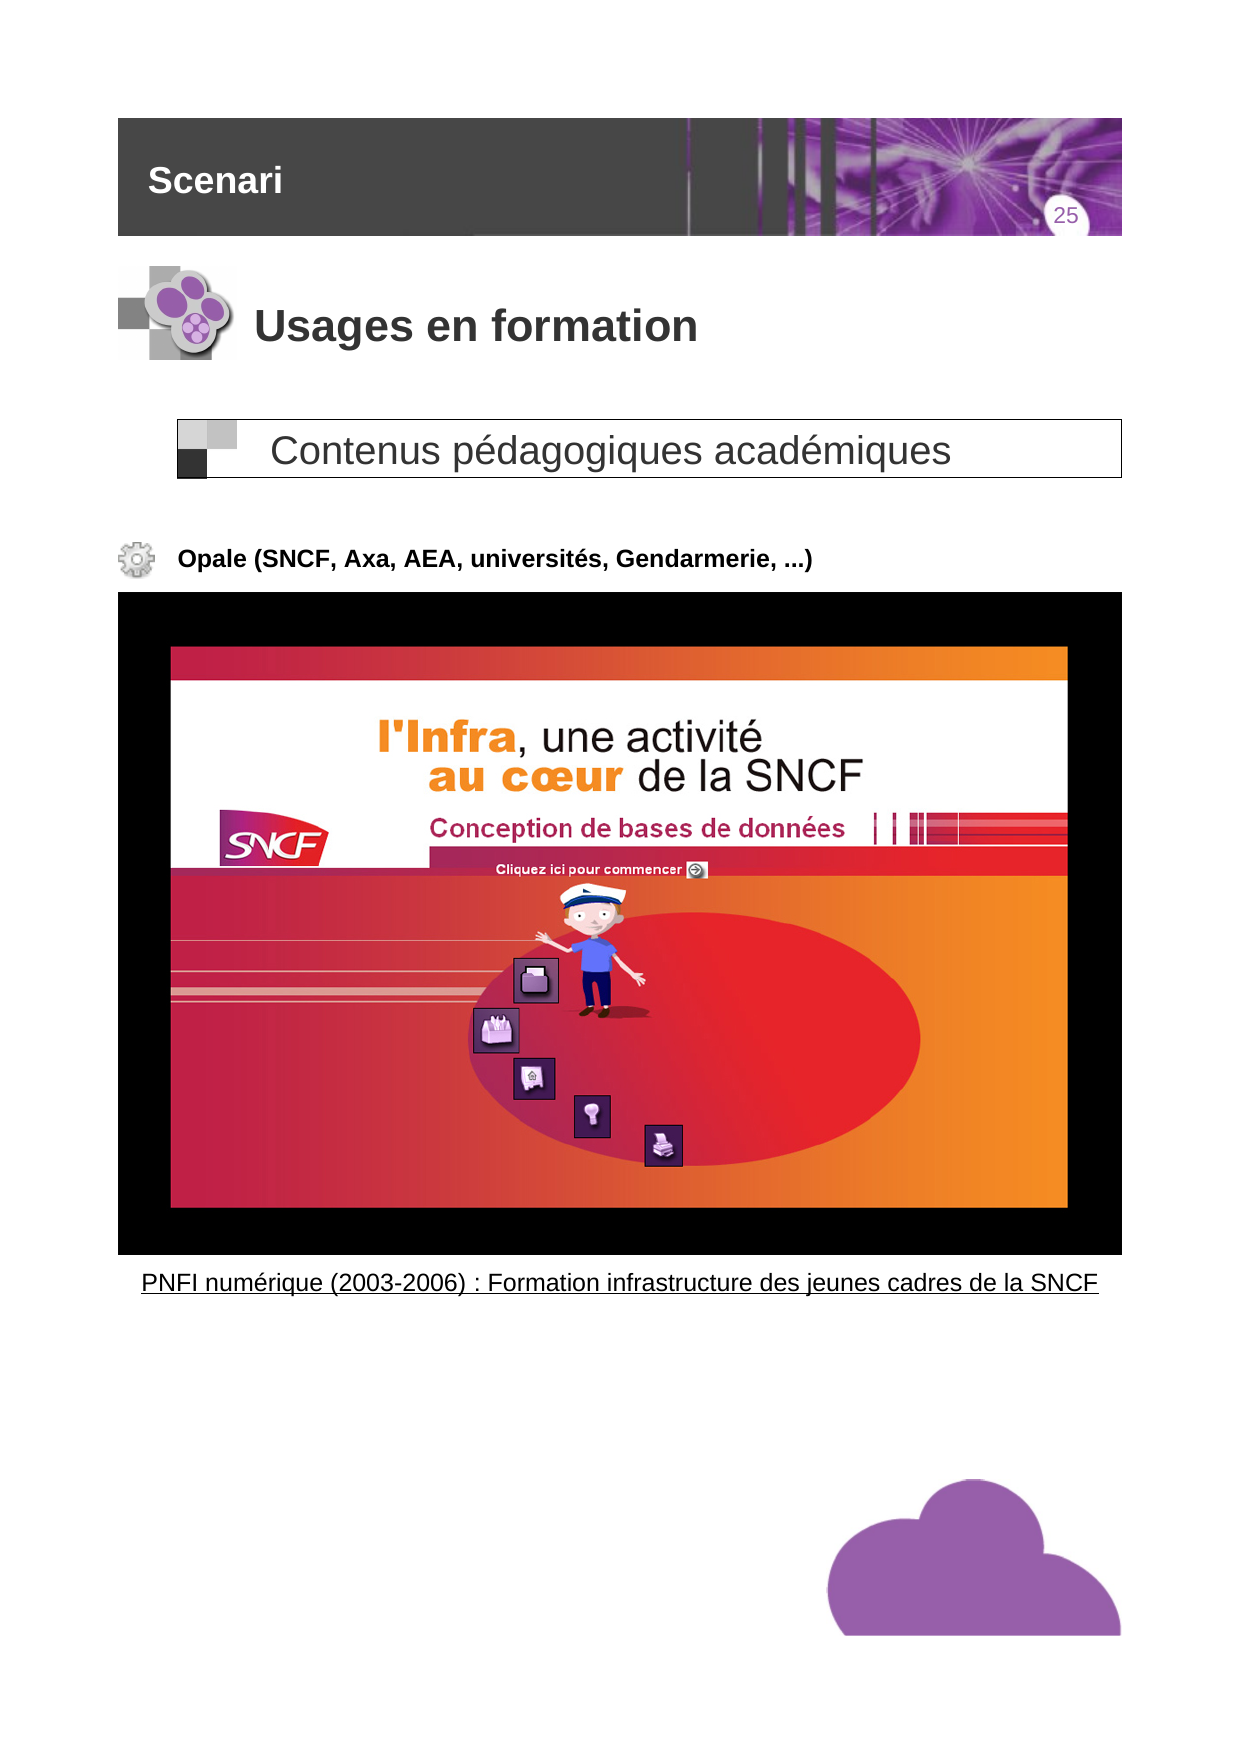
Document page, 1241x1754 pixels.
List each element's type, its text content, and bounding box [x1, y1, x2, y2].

picture [118, 592, 1122, 1255]
picture [118, 118, 1122, 236]
picture [321, 1297, 1122, 1636]
title Opale (SNCF, Axa, AEA, universités, Gendarmerie, ...) [118, 520, 1122, 579]
title Usages en formation [118, 266, 1122, 360]
title Contenus pédagogiques académiques [178, 420, 1121, 477]
title PNFI numérique (2003-2006) : Formation infrastructure des jeunes cadres de la SNCF [118, 1255, 1122, 1297]
